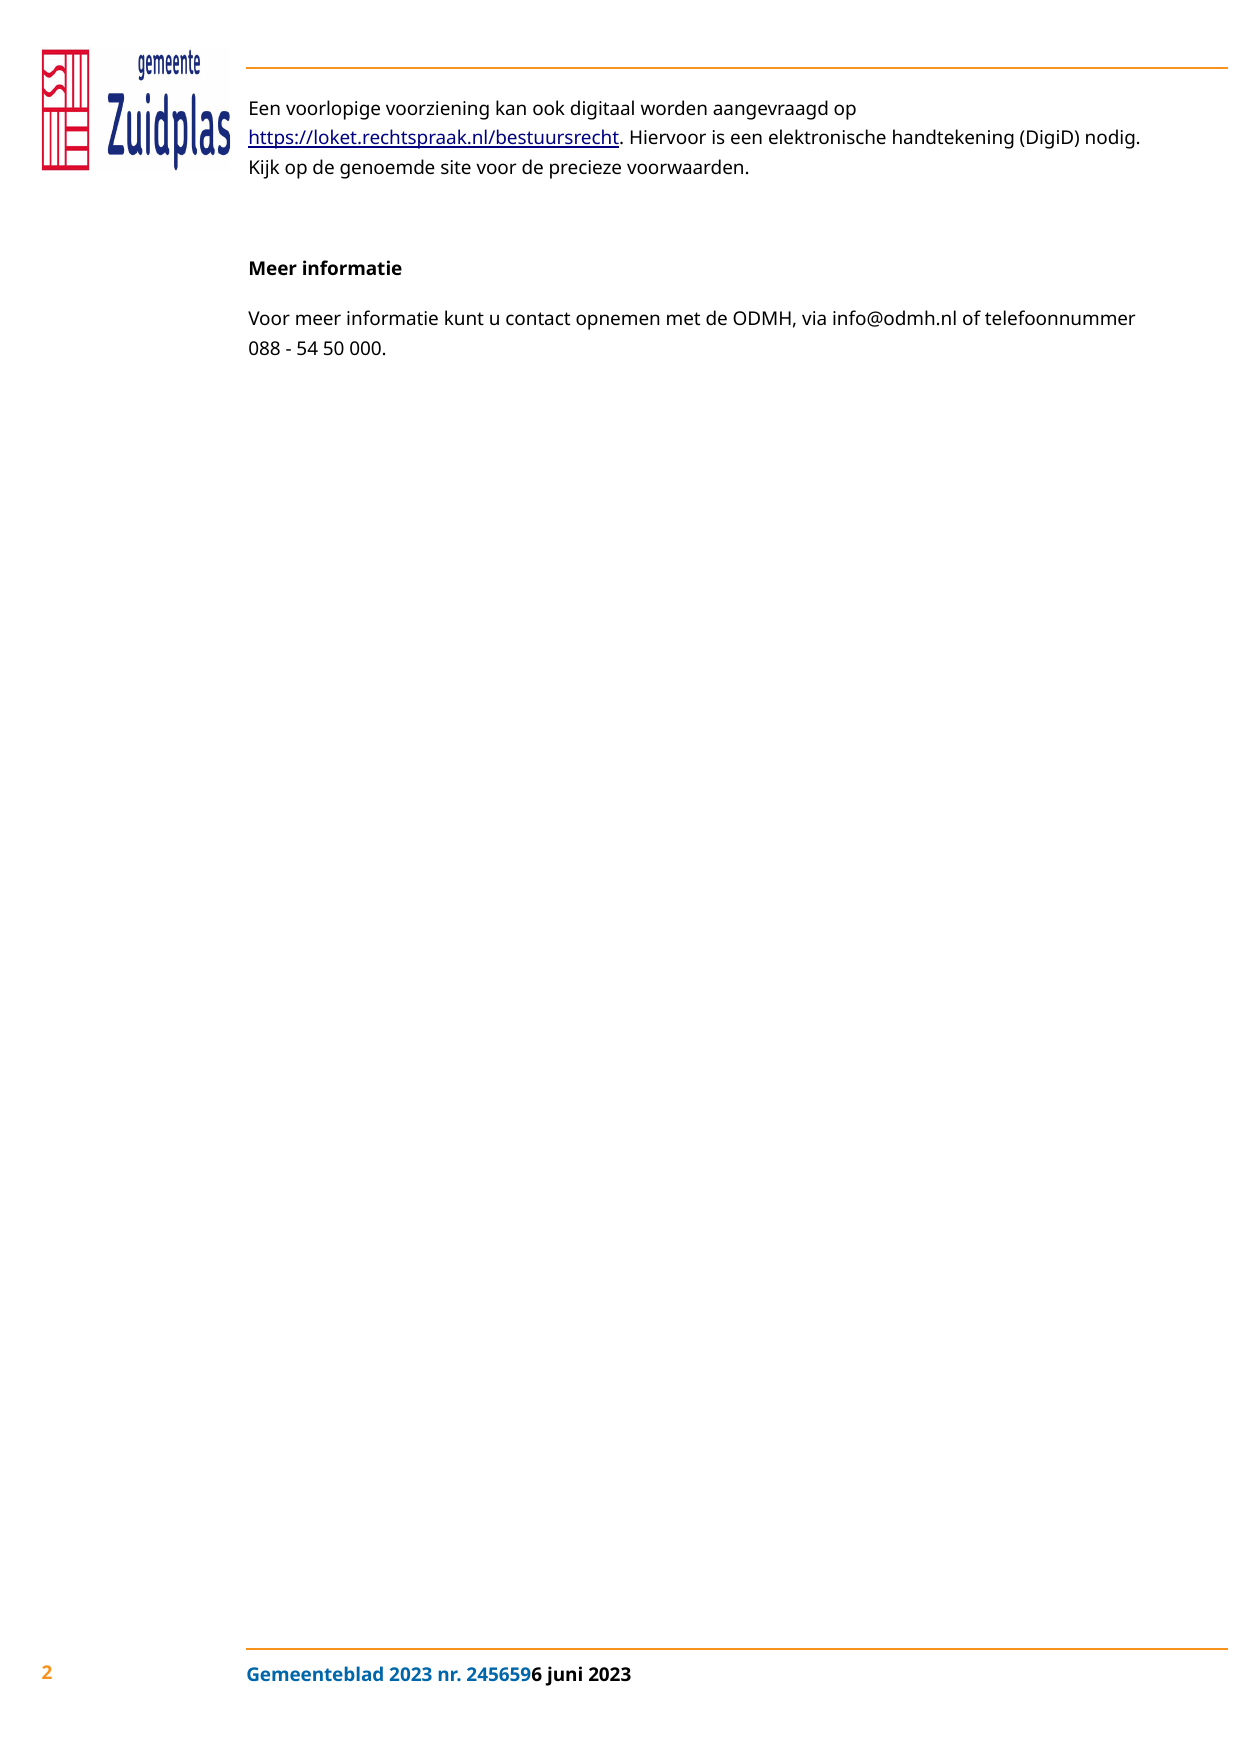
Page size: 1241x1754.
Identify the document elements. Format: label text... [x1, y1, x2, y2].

text Voor meer informatie kunt u contact opnemen met de ODMH, via info@odmh.nl of telefoonnummer 088 - 54 50 000. [248, 305, 1152, 361]
picture [41, 47, 231, 172]
text Een voorlopige voorziening kan ook digitaal worden aangevraagd op https://loket.rechtspraak.nl/bestuursrecht. Hiervoor is een elektronische handtekening (DigiD) nodig. Kijk op de genoemde site voor de precieze voorwaarden. [248, 95, 1152, 180]
text Meer informatie [248, 255, 1152, 281]
